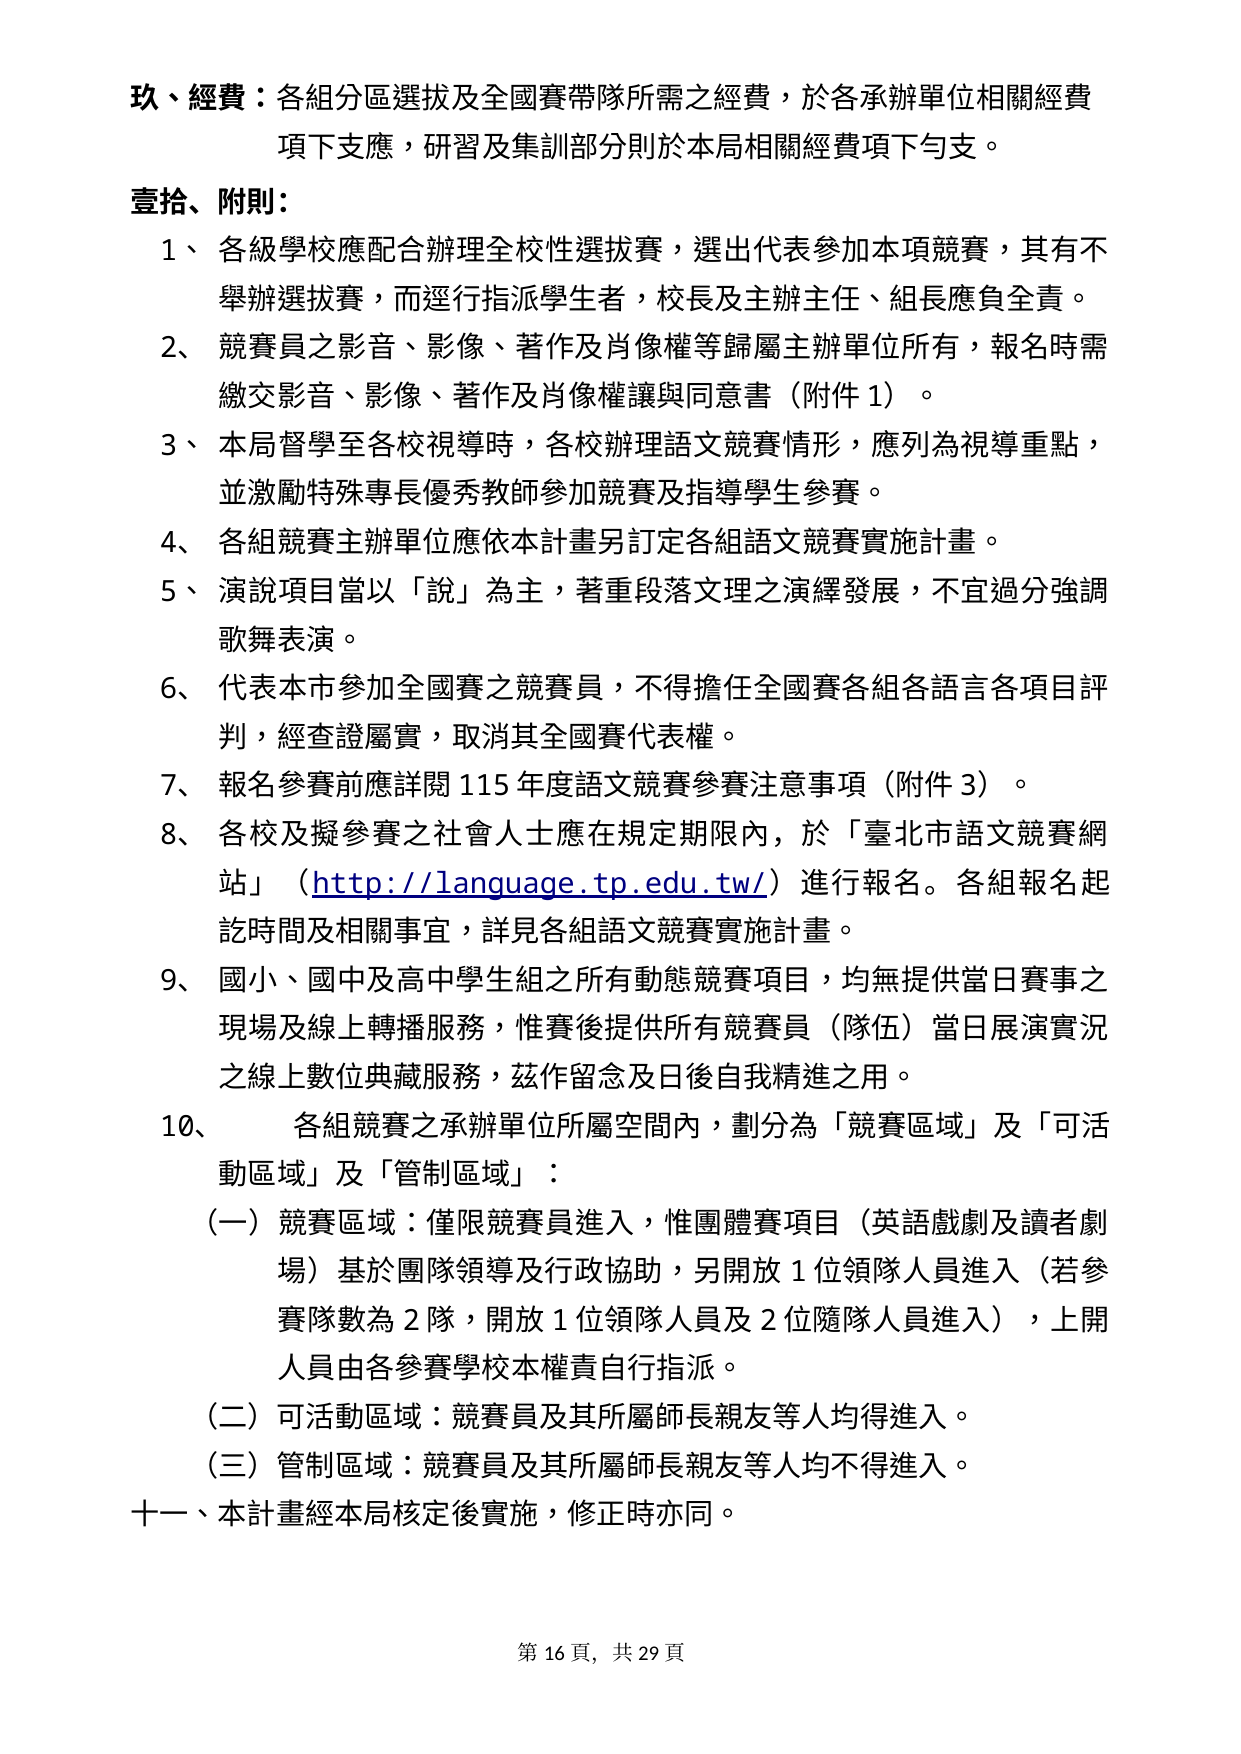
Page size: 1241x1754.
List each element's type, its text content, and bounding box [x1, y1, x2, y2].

list 代表本市參加全國賽之競賽員，不得擔任全國賽各組各語言各項目評判，經查證屬實，取消其全國賽代表權。 [159, 664, 1110, 756]
text 十一、本計畫經本局核定後實施，修正時亦同。 [130, 1491, 1110, 1533]
list 報名參賽前應詳閱115年度語文競賽參賽注意事項（附件3）。 [159, 762, 1110, 804]
text （二）可活動區域：競賽員及其所屬師長親友等人均得進入。 [189, 1394, 1110, 1436]
list 各校及擬參賽之社會人士應在規定期限內，於「臺北市語文競賽網站」（http://language.tp.edu.tw/）進行報名。各組報名起訖時間及相關事宜，詳見各組語文競賽實施計畫。 [159, 811, 1110, 950]
list 演說項目當以「說」為主，著重段落文理之演繹發展，不宜過分強調歌舞表演。 [159, 567, 1110, 658]
text （一）競賽區域：僅限競賽員進入，惟團體賽項目（英語戲劇及讀者劇場）基於團隊領導及行政協助，另開放1位領隊人員進入（若參賽隊數為2隊，開放1位領隊人員及2位隨隊人員進入），上開人員由各參賽學校本權責自行指派。 [189, 1199, 1110, 1387]
list 各組競賽主辦單位應依本計畫另訂定各組語文競賽實施計畫。 [159, 519, 1110, 561]
list 各組競賽之承辦單位所屬空間內，劃分為「競賽區域」及「可活動區域」及「管制區域」： [159, 1102, 1110, 1193]
text （三）管制區域：競賽員及其所屬師長親友等人均不得進入。 [189, 1442, 1110, 1484]
list 國小、國中及高中學生組之所有動態競賽項目，均無提供當日賽事之現場及線上轉播服務，惟賽後提供所有競賽員（隊伍）當日展演實況之線上數位典藏服務，茲作留念及日後自我精進之用。 [159, 956, 1110, 1096]
text 玖、經費：各組分區選拔及全國賽帶隊所需之經費，於各承辦單位相關經費項下支應，研習及集訓部分則於本局相關經費項下勻支。 [130, 75, 1110, 166]
text 壹拾、附則： [130, 178, 1110, 221]
list 各級學校應配合辦理全校性選拔賽，選出代表參加本項競賽，其有不舉辦選拔賽，而逕行指派學生者，校長及主辦主任、組長應負全責。 [159, 227, 1110, 318]
list 本局督學至各校視導時，各校辦理語文競賽情形，應列為視導重點，並激勵特殊專長優秀教師參加競賽及指導學生參賽。 [159, 421, 1110, 512]
list 競賽員之影音、影像、著作及肖像權等歸屬主辦單位所有，報名時需繳交影音、影像、著作及肖像權讓與同意書（附件1）。 [159, 324, 1110, 415]
